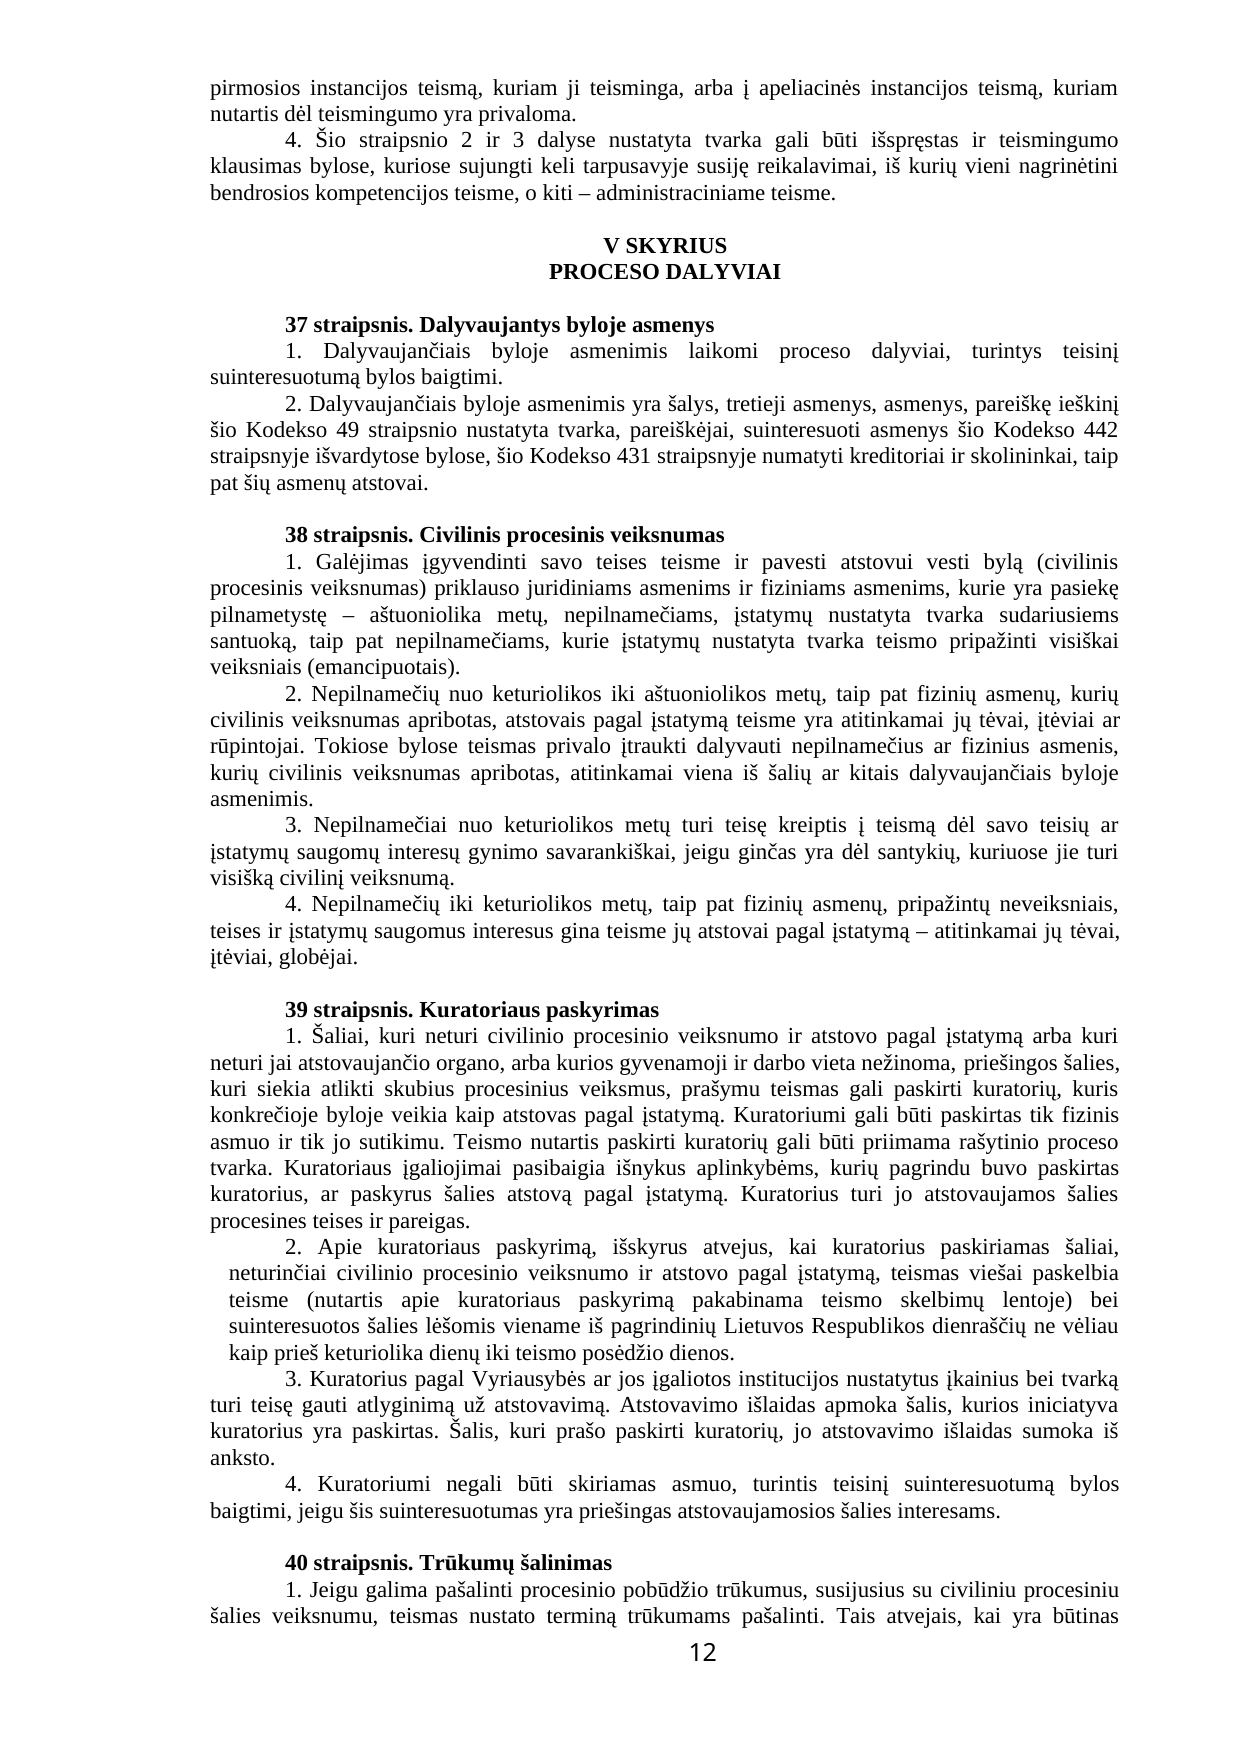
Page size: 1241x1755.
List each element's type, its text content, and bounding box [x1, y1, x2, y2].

text 40 straipsnis. Trūkumų šalinimas [210, 1549, 1120, 1576]
text 2. Apie kuratoriaus paskyrimą, išskyrus atvejus, kai kuratorius paskiriamas šaliai, neturinčiai civilinio procesinio veiksnumo ir atstovo pagal įstatymą, teismas viešai paskelbia teisme (nutartis apie kuratoriaus paskyrimą pakabinama teismo skelbimų lentoje) bei suinteresuotos šalies lėšomis viename iš pagrindinių Lietuvos Respublikos dienraščių ne vėliau kaip prieš keturiolika dienų iki teismo posėdžio dienos. [229, 1233, 1120, 1365]
text 1. Dalyvaujančiais byloje asmenimis laikomi proceso dalyviai, turintys teisinį suinteresuotumą bylos baigtimi. [210, 337, 1120, 390]
text 1. Šaliai, kuri neturi civilinio procesinio veiksnumo ir atstovo pagal įstatymą arba kuri neturi jai atstovaujančio organo, arba kurios gyvenamoji ir darbo vieta nežinoma, priešingos šalies, kuri siekia atlikti skubius procesinius veiksmus, prašymu teismas gali paskirti kuratorių, kuris konkrečioje byloje veikia kaip atstovas pagal įstatymą. Kuratoriumi gali būti paskirtas tik fizinis asmuo ir tik jo sutikimu. Teismo nutartis paskirti kuratorių gali būti priimama rašytinio proceso tvarka. Kuratoriaus įgaliojimai pasibaigia išnykus aplinkybėms, kurių pagrindu buvo paskirtas kuratorius, ar paskyrus šalies atstovą pagal įstatymą. Kuratorius turi jo atstovaujamos šalies procesines teises ir pareigas. [210, 1022, 1120, 1233]
text 38 straipsnis. Civilinis procesinis veiksnumas [210, 522, 1120, 548]
text 2. Nepilnamečių nuo keturiolikos iki aštuoniolikos metų, taip pat fizinių asmenų, kurių civilinis veiksnumas apribotas, atstovais pagal įstatymą teisme yra atitinkamai jų tėvai, įtėviai ar rūpintojai. Tokiose bylose teismas privalo įtraukti dalyvauti nepilnamečius ar fizinius asmenis, kurių civilinis veiksnumas apribotas, atitinkamai viena iš šalių ar kitais dalyvaujančiais byloje asmenimis. [210, 680, 1120, 811]
text 37 straipsnis. Dalyvaujantys byloje asmenys [210, 311, 1120, 337]
text 2. Dalyvaujančiais byloje asmenimis yra šalys, tretieji asmenys, asmenys, pareiškę ieškinį šio Kodekso 49 straipsnio nustatyta tvarka, pareiškėjai, suinteresuoti asmenys šio Kodekso 442 straipsnyje išvardytose bylose, šio Kodekso 431 straipsnyje numatyti kreditoriai ir skolininkai, taip pat šių asmenų atstovai. [210, 390, 1120, 495]
text 4. Kuratoriumi negali būti skiriamas asmuo, turintis teisinį suinteresuotumą bylos baigtimi, jeigu šis suinteresuotumas yra priešingas atstovaujamosios šalies interesams. [210, 1470, 1120, 1523]
text 1. Galėjimas įgyvendinti savo teises teisme ir pavesti atstovui vesti bylą (civilinis procesinis veiksnumas) priklauso juridiniams asmenims ir fiziniams asmenims, kurie yra pasiekę pilnametystę – aštuoniolika metų, nepilnamečiams, įstatymų nustatyta tvarka sudariusiems santuoką, taip pat nepilnamečiams, kurie įstatymų nustatyta tvarka teismo pripažinti visiškai veiksniais (emancipuotais). [210, 548, 1120, 680]
text pirmosios instancijos teismą, kuriam ji teisminga, arba į apeliacinės instancijos teismą, kuriam nutartis dėl teismingumo yra privaloma. [210, 73, 1120, 126]
text 4. Šio straipsnio 2 ir 3 dalyse nustatyta tvarka gali būti išspręstas ir teismingumo klausimas bylose, kuriose sujungti keli tarpusavyje susiję reikalavimai, iš kurių vieni nagrinėtini bendrosios kompetencijos teisme, o kiti – administraciniame teisme. [210, 126, 1120, 205]
text 3. Kuratorius pagal Vyriausybės ar jos įgaliotos institucijos nustatytus įkainius bei tvarką turi teisę gauti atlyginimą už atstovavimą. Atstovavimo išlaidas apmoka šalis, kurios iniciatyva kuratorius yra paskirtas. Šalis, kuri prašo paskirti kuratorių, jo atstovavimo išlaidas sumoka iš anksto. [210, 1365, 1120, 1470]
text 3. Nepilnamečiai nuo keturiolikos metų turi teisę kreiptis į teismą dėl savo teisių ar įstatymų saugomų interesų gynimo savarankiškai, jeigu ginčas yra dėl santykių, kuriuose jie turi visišką civilinį veiksnumą. [210, 811, 1120, 891]
subtitle V SKYRIUS [210, 232, 1120, 258]
text 1. Jeigu galima pašalinti procesinio pobūdžio trūkumus, susijusius su civiliniu procesiniu šalies veiksnumu, teismas nustato terminą trūkumams pašalinti. Tais atvejais, kai yra būtinas [210, 1576, 1120, 1628]
text 39 straipsnis. Kuratoriaus paskyrimas [210, 996, 1120, 1022]
text 4. Nepilnamečių iki keturiolikos metų, taip pat fizinių asmenų, pripažintų neveiksniais, teises ir įstatymų saugomus interesus gina teisme jų atstovai pagal įstatymą – atitinkamai jų tėvai, įtėviai, globėjai. [210, 891, 1120, 969]
subtitle PROCESO DALYVIAI [210, 258, 1120, 284]
